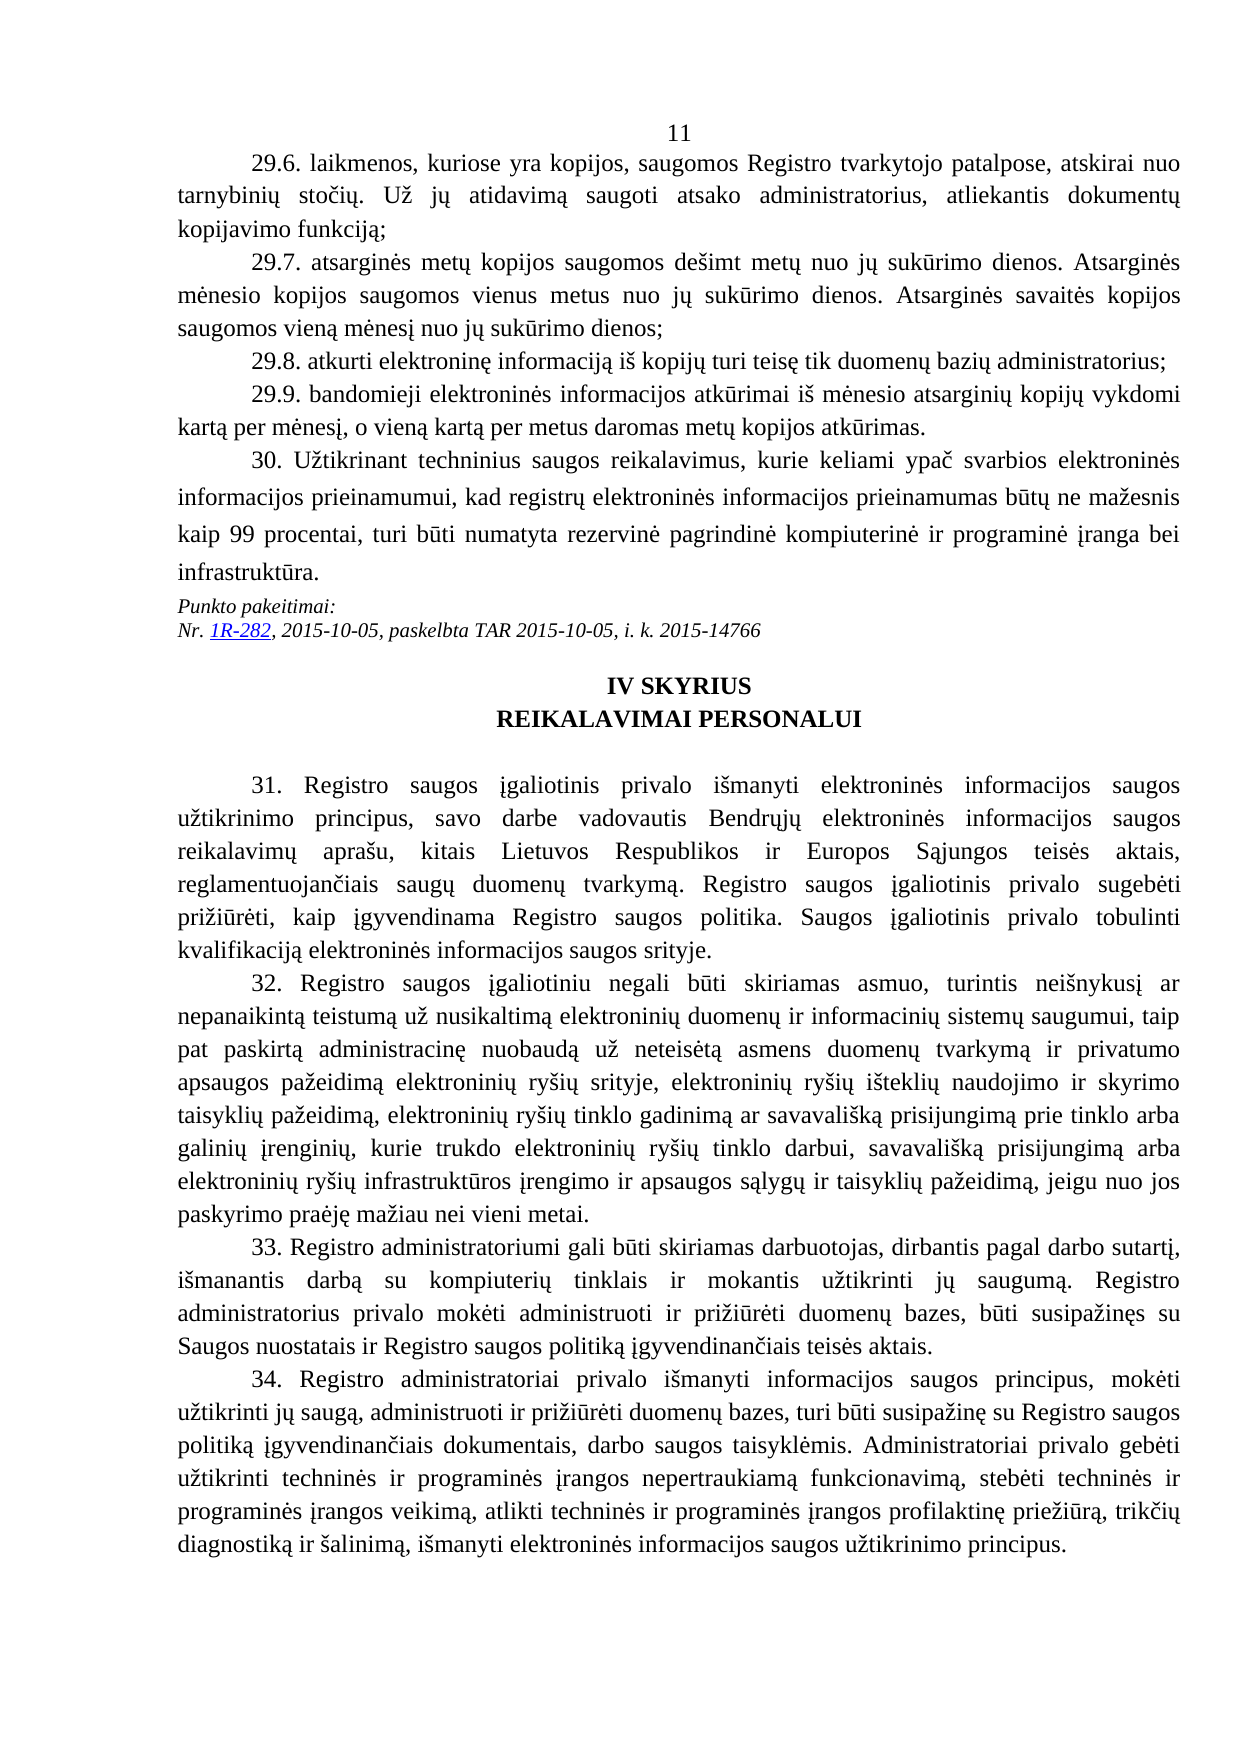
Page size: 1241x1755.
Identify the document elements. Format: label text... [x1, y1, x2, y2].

text 29.9. bandomieji elektroninės informacijos atkūrimai iš mėnesio atsarginių kopijų vykdomi kartą per mėnesį, o vieną kartą per metus daromas metų kopijos atkūrimas. [177, 379, 1181, 441]
text 33. Registro administratoriumi gali būti skiriamas darbuotojas, dirbantis pagal darbo sutartį, išmanantis darbą su kompiuterių tinklais ir mokantis užtikrinti jų saugumą. Registro administratorius privalo mokėti administruoti ir prižiūrėti duomenų bazes, būti susipažinęs su Saugos nuostatais ir Registro saugos politiką įgyvendinančiais teisės aktais. [177, 1232, 1181, 1360]
text 30. Užtikrinant techninius saugos reikalavimus, kurie keliami ypač svarbios elektroninės informacijos prieinamumui, kad registrų elektroninės informacijos prieinamumas būtų ne mažesnis kaip 99 procentai, turi būti numatyta rezervinė pagrindinė kompiuterinė ir programinė įranga bei infrastruktūra. [177, 445, 1181, 585]
text 32. Registro saugos įgaliotiniu negali būti skiriamas asmuo, turintis neišnykusį ar nepanaikintą teistumą už nusikaltimą elektroninių duomenų ir informacinių sistemų saugumui, taip pat paskirtą administracinę nuobaudą už neteisėtą asmens duomenų tvarkymą ir privatumo apsaugos pažeidimą elektroninių ryšių srityje, elektroninių ryšių išteklių naudojimo ir skyrimo taisyklių pažeidimą, elektroninių ryšių tinklo gadinimą ar savavališką prisijungimą prie tinklo arba galinių įrenginių, kurie trukdo elektroninių ryšių tinklo darbui, savavališką prisijungimą arba elektroninių ryšių infrastruktūros įrengimo ir apsaugos sąlygų ir taisyklių pažeidimą, jeigu nuo jos paskyrimo praėję mažiau nei vieni metai. [177, 968, 1181, 1228]
text Punkto pakeitimai: [177, 594, 1181, 618]
text IV skyrius [177, 671, 1181, 699]
text 31. Registro saugos įgaliotinis privalo išmanyti elektroninės informacijos saugos užtikrinimo principus, savo darbe vadovautis Bendrųjų elektroninės informacijos saugos reikalavimų aprašu, kitais Lietuvos Respublikos ir Europos Sąjungos teisės aktais, reglamentuojančiais saugų duomenų tvarkymą. Registro saugos įgaliotinis privalo sugebėti prižiūrėti, kaip įgyvendinama Registro saugos politika. Saugos įgaliotinis privalo tobulinti kvalifikaciją elektroninės informacijos saugos srityje. [177, 770, 1181, 964]
text 29.8. atkurti elektroninę informaciją iš kopijų turi teisę tik duomenų bazių administratorius; [177, 346, 1181, 374]
text 29.7. atsarginės metų kopijos saugomos dešimt metų nuo jų sukūrimo dienos. Atsarginės mėnesio kopijos saugomos vienus metus nuo jų sukūrimo dienos. Atsarginės savaitės kopijos saugomos vieną mėnesį nuo jų sukūrimo dienos; [177, 247, 1181, 341]
text Nr. 1R-282, 2015-10-05, paskelbta TAR 2015-10-05, i. k. 2015-14766 [177, 618, 1181, 642]
text 29.6. laikmenos, kuriose yra kopijos, saugomos Registro tvarkytojo patalpose, atskirai nuo tarnybinių stočių. Už jų atidavimą saugoti atsako administratorius, atliekantis dokumentų kopijavimo funkciją; [177, 148, 1181, 242]
text 34. Registro administratoriai privalo išmanyti informacijos saugos principus, mokėti užtikrinti jų saugą, administruoti ir prižiūrėti duomenų bazes, turi būti susipažinę su Registro saugos politiką įgyvendinančiais dokumentais, darbo saugos taisyklėmis. Administratoriai privalo gebėti užtikrinti techninės ir programinės įrangos nepertraukiamą funkcionavimą, stebėti techninės ir programinės įrangos veikimą, atlikti techninės ir programinės įrangos profilaktinę priežiūrą, trikčių diagnostiką ir šalinimą, išmanyti elektroninės informacijos saugos užtikrinimo principus. [177, 1364, 1181, 1558]
text REIKALAVIMAI PERSONALUI [177, 704, 1181, 733]
